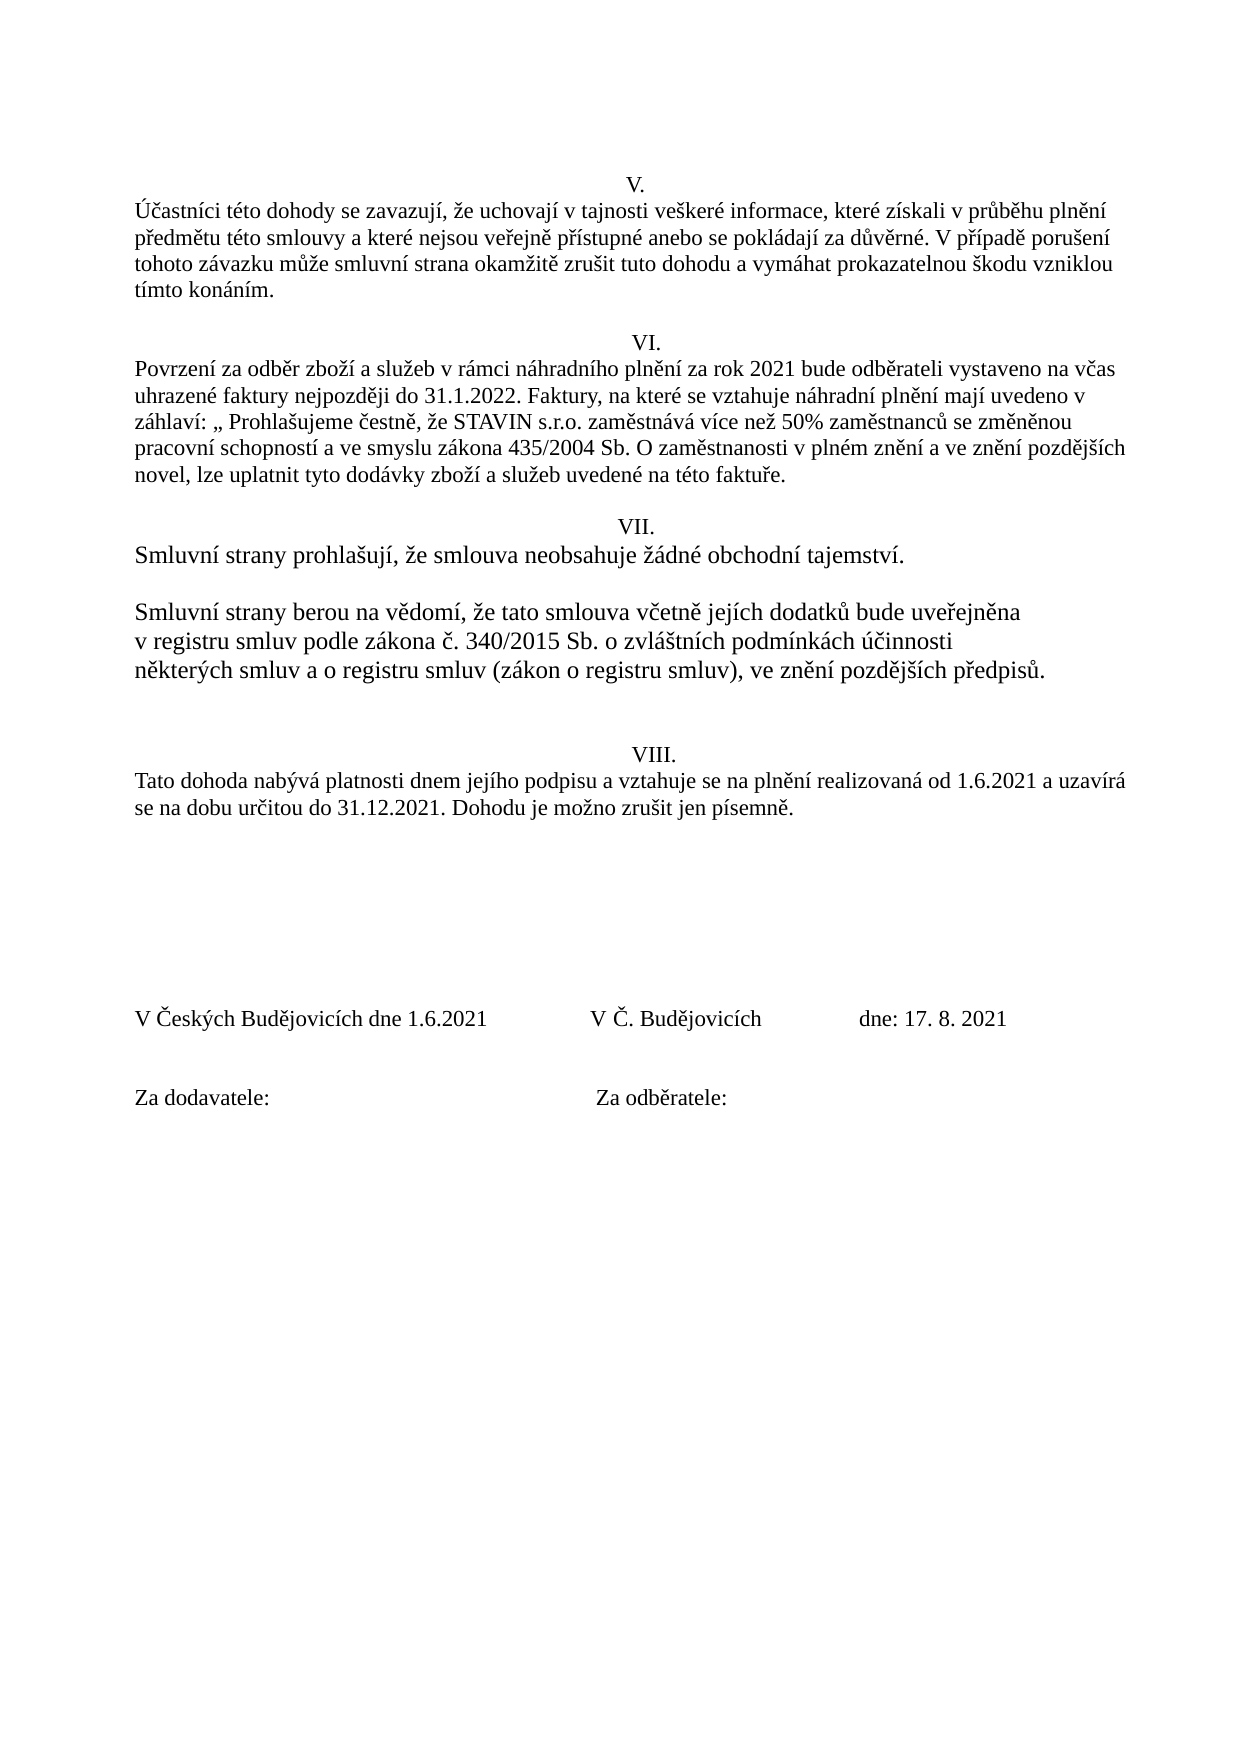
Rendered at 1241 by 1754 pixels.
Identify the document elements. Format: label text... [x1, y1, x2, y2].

text V Českých Budějovicích dne 1.6.2021 V Č. Budějovicích dne: 17. 8. 2021 [134, 1004, 1137, 1031]
text V. [134, 171, 1137, 197]
text VIII. [134, 741, 1137, 767]
text Povrzení za odběr zboží a služeb v rámci náhradního plnění za rok 2021 bude odběrateli vystaveno na včas uhrazené faktury nejpozději do 31.1.2022. Faktury, na které se vztahuje náhradní plnění mají uvedeno v záhlaví: „ Prohlašujeme čestně, že STAVIN s.r.o. zaměstnává více než 50% zaměstnanců se změněnou pracovní schopností a ve smyslu zákona 435/2004 Sb. O zaměstnanosti v plném znění a ve znění pozdějších novel, lze uplatnit tyto dodávky zboží a služeb uvedené na této faktuře. [134, 355, 1137, 487]
text některých smluv a o registru smluv (zákon o registru smluv), ve znění pozdějších předpisů. [134, 655, 1137, 683]
text Smluvní strany berou na vědomí, že tato smlouva včetně jejích dodatků bude uveřejněna [134, 597, 1137, 626]
text Účastníci této dohody se zavazují, že uchovají v tajnosti veškeré informace, které získali v průběhu plnění předmětu této smlouvy a které nejsou veřejně přístupné anebo se pokládají za důvěrné. V případě porušení tohoto závazku může smluvní strana okamžitě zrušit tuto dohodu a vymáhat prokazatelnou škodu vzniklou tímto konáním. [134, 197, 1137, 303]
text Za dodavatele: Za odběratele: [134, 1084, 1137, 1110]
text Smluvní strany prohlašují, že smlouva neobsahuje žádné obchodní tajemství. [134, 540, 1137, 568]
text v registru smluv podle zákona č. 340/2015 Sb. o zvláštních podmínkách účinnosti [134, 626, 1137, 655]
text Tato dohoda nabývá platnosti dnem jejího podpisu a vztahuje se na plnění realizovaná od 1.6.2021 a uzavírá se na dobu určitou do 31.12.2021. Dohodu je možno zrušit jen písemně. [134, 767, 1137, 820]
text VI. [134, 329, 1137, 355]
text VII. [134, 513, 1137, 540]
